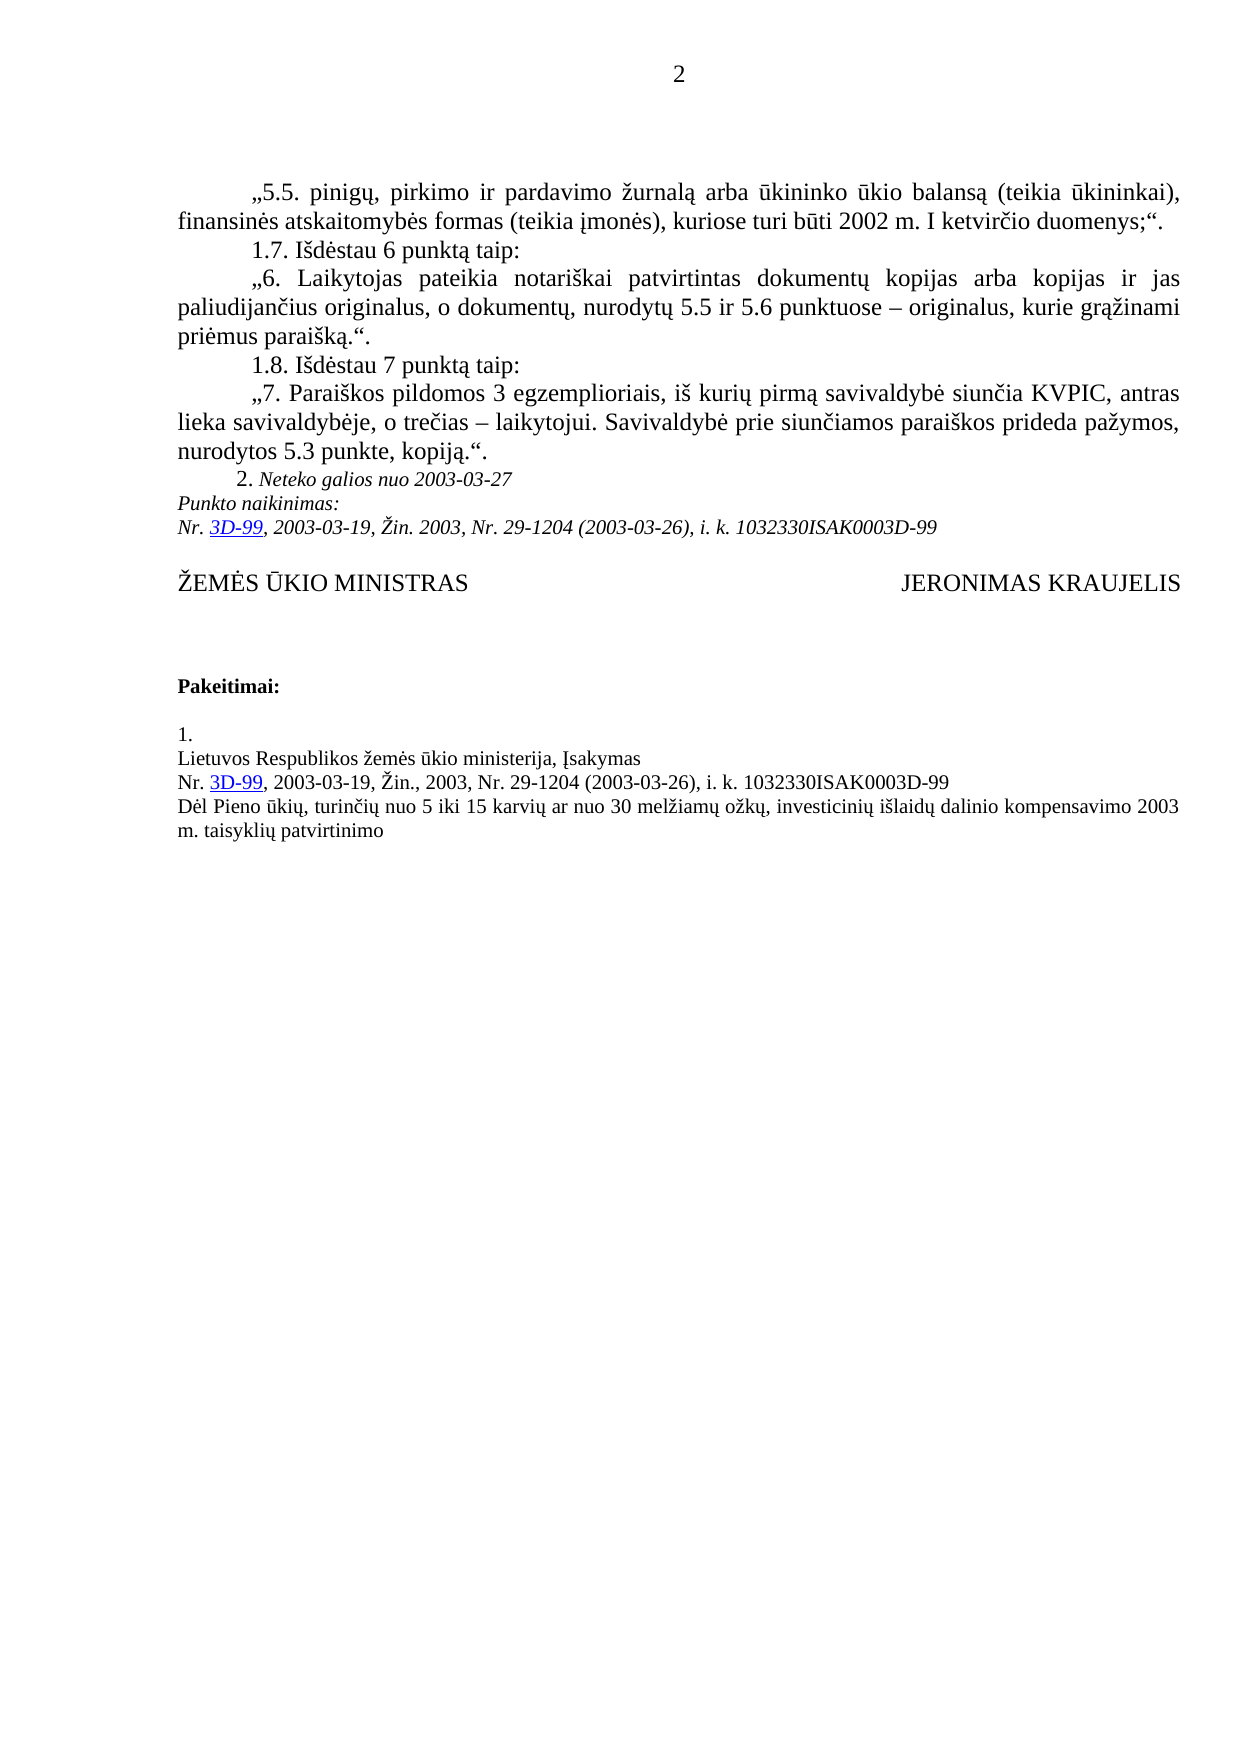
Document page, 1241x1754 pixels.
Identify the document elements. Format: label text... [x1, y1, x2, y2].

text „6. Laikytojas pateikia notariškai patvirtintas dokumentų kopijas arba kopijas ir jas paliudijančius originalus, o dokumentų, nurodytų 5.5 ir 5.6 punktuose – originalus, kurie grąžinami priėmus paraišką.“. [177, 263, 1181, 350]
text 1.8. Išdėstau 7 punktą taip: [177, 350, 1181, 378]
text Nr. 3D-99, 2003-03-19, Žin. 2003, Nr. 29-1204 (2003-03-26), i. k. 1032330ISAK0003D-99 [177, 515, 1181, 539]
text „5.5. pinigų, pirkimo ir pardavimo žurnalą arba ūkininko ūkio balansą (teikia ūkininkai), finansinės atskaitomybės formas (teikia įmonės), kuriose turi būti 2002 m. I ketvirčio duomenys;“. [177, 177, 1181, 235]
text 1. [177, 722, 1181, 746]
text „7. Paraiškos pildomos 3 egzemplioriais, iš kurių pirmą savivaldybė siunčia KVPIC, antras lieka savivaldybėje, o trečias – laikytojui. Savivaldybė prie siunčiamos paraiškos prideda pažymos, nurodytos 5.3 punkte, kopiją.“. [177, 378, 1181, 465]
text Žemės ūkio Ministras Jeronimas Kraujelis [177, 568, 1181, 597]
text Pakeitimai: [177, 673, 1181, 698]
text Punkto naikinimas: [177, 491, 1181, 515]
text Dėl Pieno ūkių, turinčių nuo 5 iki 15 karvių ar nuo 30 melžiamų ožkų, investicinių išlaidų dalinio kompensavimo 2003 m. taisyklių patvirtinimo [177, 794, 1181, 842]
text Nr. 3D-99, 2003-03-19, Žin., 2003, Nr. 29-1204 (2003-03-26), i. k. 1032330ISAK0003D-99 [177, 770, 1181, 794]
text 2. Neteko galios nuo 2003-03-27 [177, 465, 1181, 491]
text 1.7. Išdėstau 6 punktą taip: [177, 235, 1181, 263]
text Lietuvos Respublikos žemės ūkio ministerija, Įsakymas [177, 746, 1181, 770]
